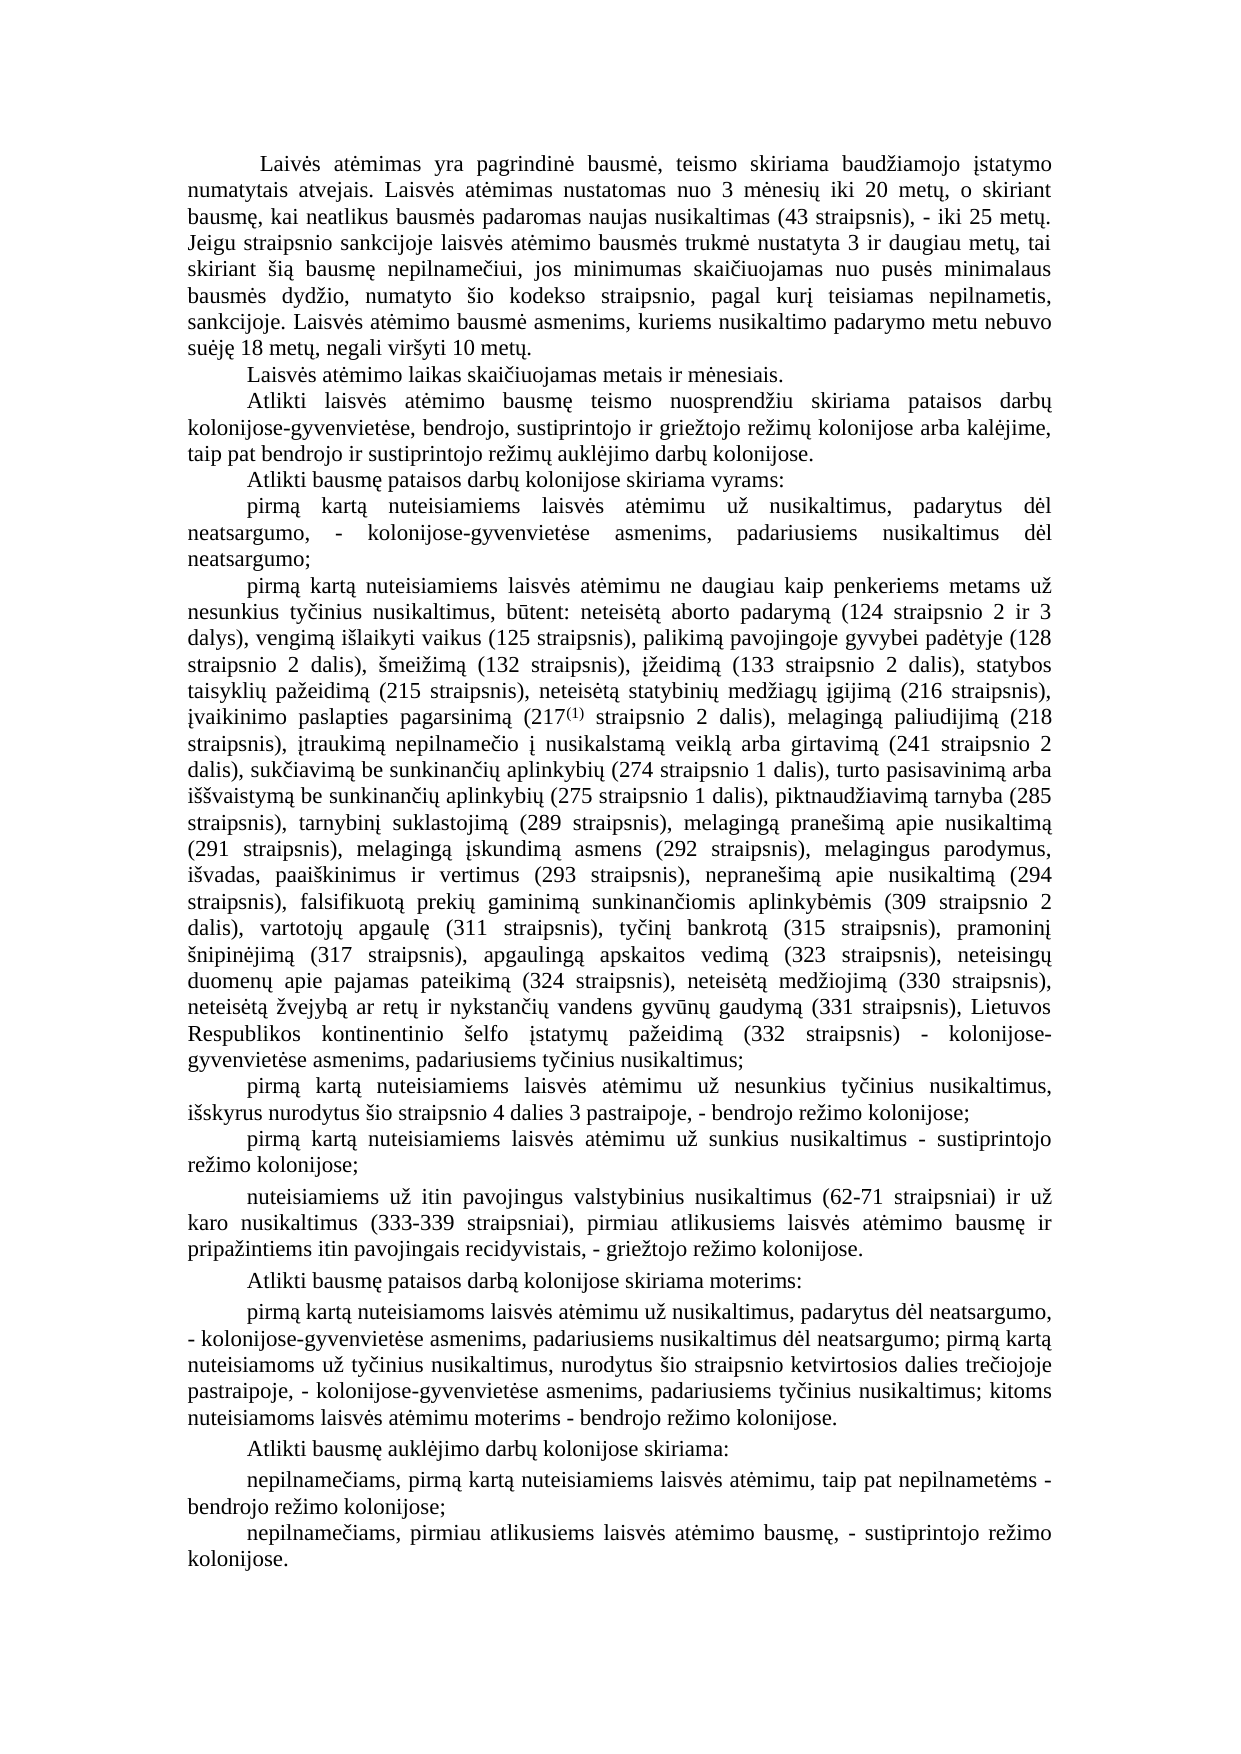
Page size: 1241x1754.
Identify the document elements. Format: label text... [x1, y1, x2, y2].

text Atlikti bausmę pataisos darbą kolonijose skiriama moterims: [187, 1267, 1053, 1293]
text Atlikti bausmę auklėjimo darbų kolonijose skiriama: [187, 1435, 1053, 1461]
text pirmą kartą nuteisiamoms laisvės atėmimu už nusikaltimus, padarytus dėl neatsargumo, - kolonijose-gyvenvietėse asmenims, padariusiems nusikaltimus dėl neatsargumo; pirmą kartą nuteisiamoms už tyčinius nusikaltimus, nurodytus šio straipsnio ketvirtosios dalies trečiojoje pastraipoje, - kolonijose-gyvenvietėse asmenims, padariusiems tyčinius nusikaltimus; kitoms nuteisiamoms laisvės atėmimu moterims - bendrojo režimo kolonijose. [187, 1298, 1053, 1430]
text nepilnamečiams, pirmiau atlikusiems laisvės atėmimo bausmę, - sustiprintojo režimo kolonijose. [187, 1519, 1053, 1572]
text pirmą kartą nuteisiamiems laisvės atėmimu už sunkius nusikaltimus - sustiprintojo režimo kolonijose; [187, 1125, 1053, 1178]
text nepilnamečiams, pirmą kartą nuteisiamiems laisvės atėmimu, taip pat nepilnametėms - bendrojo režimo kolonijose; [187, 1466, 1053, 1519]
text pirmą kartą nuteisiamiems laisvės atėmimu už nesunkius tyčinius nusikaltimus, išskyrus nurodytus šio straipsnio 4 dalies 3 pastraipoje, - bendrojo režimo kolonijose; [187, 1072, 1053, 1125]
text Laivės atėmimas yra pagrindinė bausmė, teismo skiriama baudžiamojo įstatymo numatytais atvejais. Laisvės atėmimas nustatomas nuo 3 mėnesių iki 20 metų, o skiriant bausmę, kai neatlikus bausmės padaromas naujas nusikaltimas (43 straipsnis), - iki 25 metų. Jeigu straipsnio sankcijoje laisvės atėmimo bausmės trukmė nustatyta 3 ir daugiau metų, tai skiriant šią bausmę nepilnamečiui, jos minimumas skaičiuojamas nuo pusės minimalaus bausmės dydžio, numatyto šio kodekso straipsnio, pagal kurį teisiamas nepilnametis, sankcijoje. Laisvės atėmimo bausmė asmenims, kuriems nusikaltimo padarymo metu nebuvo suėję 18 metų, negali viršyti 10 metų. [187, 150, 1053, 361]
text pirmą kartą nuteisiamiems laisvės atėmimu už nusikaltimus, padarytus dėl neatsargumo, - kolonijose-gyvenvietėse asmenims, padariusiems nusikaltimus dėl neatsargumo; [187, 493, 1053, 572]
text pirmą kartą nuteisiamiems laisvės atėmimu ne daugiau kaip penkeriems metams už nesunkius tyčinius nusikaltimus, būtent: neteisėtą aborto padarymą (124 straipsnio 2 ir 3 dalys), vengimą išlaikyti vaikus (125 straipsnis), palikimą pavojingoje gyvybei padėtyje (128 straipsnio 2 dalis), šmeižimą (132 straipsnis), įžeidimą (133 straipsnio 2 dalis), statybos taisyklių pažeidimą (215 straipsnis), neteisėtą statybinių medžiagų įgijimą (216 straipsnis), įvaikinimo paslapties pagarsinimą (217(1) straipsnio 2 dalis), melagingą paliudijimą (218 straipsnis), įtraukimą nepilnamečio į nusikalstamą veiklą arba girtavimą (241 straipsnio 2 dalis), sukčiavimą be sunkinančių aplinkybių (274 straipsnio 1 dalis), turto pasisavinimą arba iššvaistymą be sunkinančių aplinkybių (275 straipsnio 1 dalis), piktnaudžiavimą tarnyba (285 straipsnis), tarnybinį suklastojimą (289 straipsnis), melagingą pranešimą apie nusikaltimą (291 straipsnis), melagingą įskundimą asmens (292 straipsnis), melagingus parodymus, išvadas, paaiškinimus ir vertimus (293 straipsnis), nepranešimą apie nusikaltimą (294 straipsnis), falsifikuotą prekių gaminimą sunkinančiomis aplinkybėmis (309 straipsnio 2 dalis), vartotojų apgaulę (311 straipsnis), tyčinį bankrotą (315 straipsnis), pramoninį šnipinėjimą (317 straipsnis), apgaulingą apskaitos vedimą (323 straipsnis), neteisingų duomenų apie pajamas pateikimą (324 straipsnis), neteisėtą medžiojimą (330 straipsnis), neteisėtą žvejybą ar retų ir nykstančių vandens gyvūnų gaudymą (331 straipsnis), Lietuvos Respublikos kontinentinio šelfo įstatymų pažeidimą (332 straipsnis) - kolonijose-gyvenvietėse asmenims, padariusiems tyčinius nusikaltimus; [187, 572, 1053, 1072]
text Atlikti bausmę pataisos darbų kolonijose skiriama vyrams: [187, 466, 1053, 493]
text Atlikti laisvės atėmimo bausmę teismo nuosprendžiu skiriama pataisos darbų kolonijose-gyvenvietėse, bendrojo, sustiprintojo ir griežtojo režimų kolonijose arba kalėjime, taip pat bendrojo ir sustiprintojo režimų auklėjimo darbų kolonijose. [187, 387, 1053, 466]
text Laisvės atėmimo laikas skaičiuojamas metais ir mėnesiais. [187, 361, 1053, 387]
text nuteisiamiems už itin pavojingus valstybinius nusikaltimus (62-71 straipsniai) ir už karo nusikaltimus (333-339 straipsniai), pirmiau atlikusiems laisvės atėmimo bausmę ir pripažintiems itin pavojingais recidyvistais, - griežtojo režimo kolonijose. [187, 1183, 1053, 1262]
